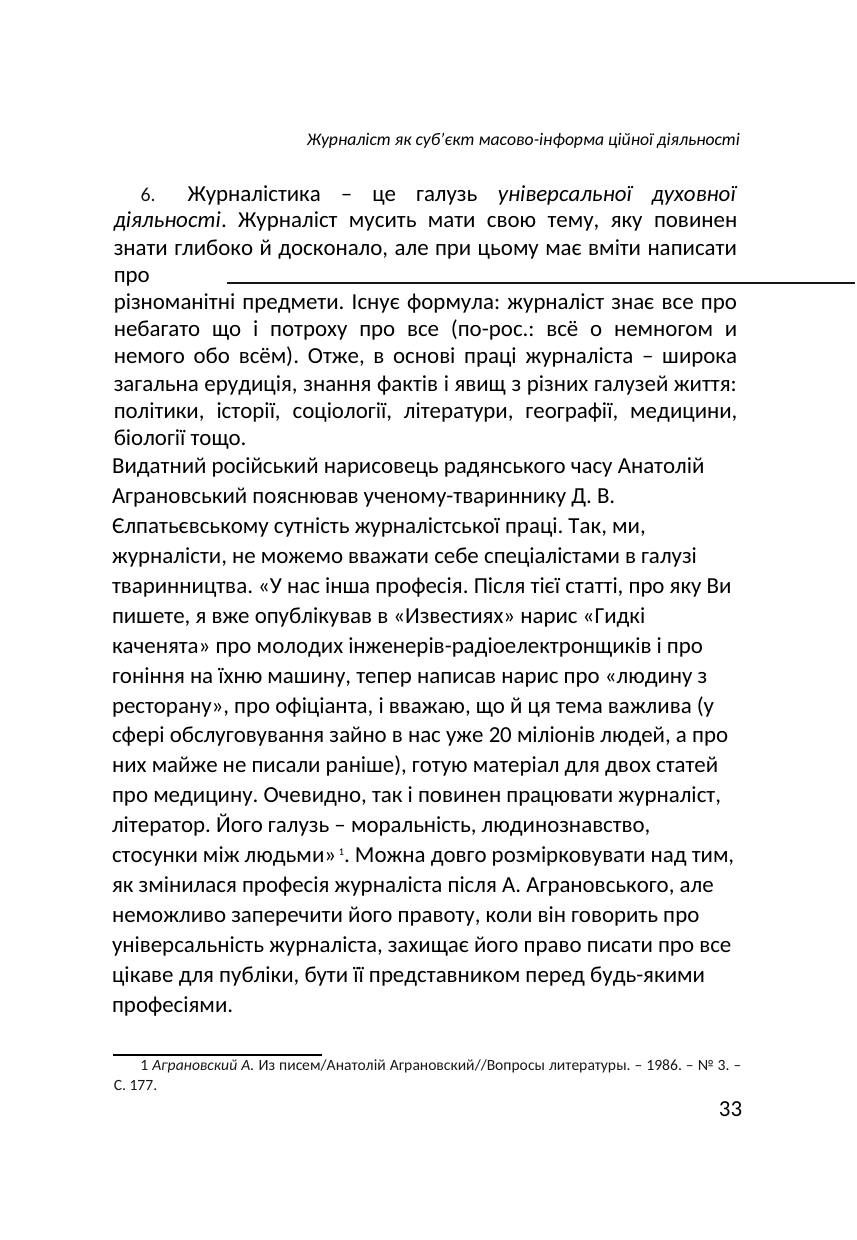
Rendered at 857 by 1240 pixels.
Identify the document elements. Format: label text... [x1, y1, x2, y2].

text Видатний російський нарисовець радянського часу Анатолій Аграновський пояснював ученому-твариннику Д. В. Єлпатьєвському сутність журналістської праці. Так, ми, журналісти, не можемо вважати себе спеціалістами в галузі тваринництва. «У нас інша професія. Після тієї статті, про яку Ви пишете, я вже опублікував в «Известиях» нарис «Гидкі каченята» про молодих інженерів-радіоелектронщиків і про гоніння на їхню машину, тепер написав нарис про «людину з ресторану», про офіціанта, і вважаю, що й ця тема важлива (у сфері обслуговування зайно в нас уже 20 міліонів людей, а про них майже не писали раніше), готую матеріал для двох статей про медицину. Очевидно, так і повинен працювати журналіст, літератор. Його галузь – моральність, людинознавство, стосунки між людьми» . Можна довго розмірковувати над тим, як змінилася професія журналіста після А. Аграновського, але неможливо заперечити його правоту, коли він говорить про універсальність журналіста, захищає його право писати про все цікаве для публіки, бути її представником перед будь-якими професіями. [112, 452, 738, 1018]
list Журналістика – це галузь універсальної духовної діяльності. Журналіст мусить мати свою тему, яку повинен знати глибоко й досконало, але при цьому має вміти написати про різноманітні предмети. Існує формула: журналіст знає все про небагато що і потроху про все (по-рос.: всё о немногом и немого обо всём). Отже, в основі праці журналіста – широка загальна ерудиція, знання фактів і явищ з різних галузей життя: політики, історії, соціології, літератури, географії, медицини, біології тощо. [113, 179, 738, 451]
text Аграновский А. Из писем/Анатолій Аграновский//Вопросы литературы. – 1986. – № 3. – С. 177. [113, 1055, 742, 1094]
